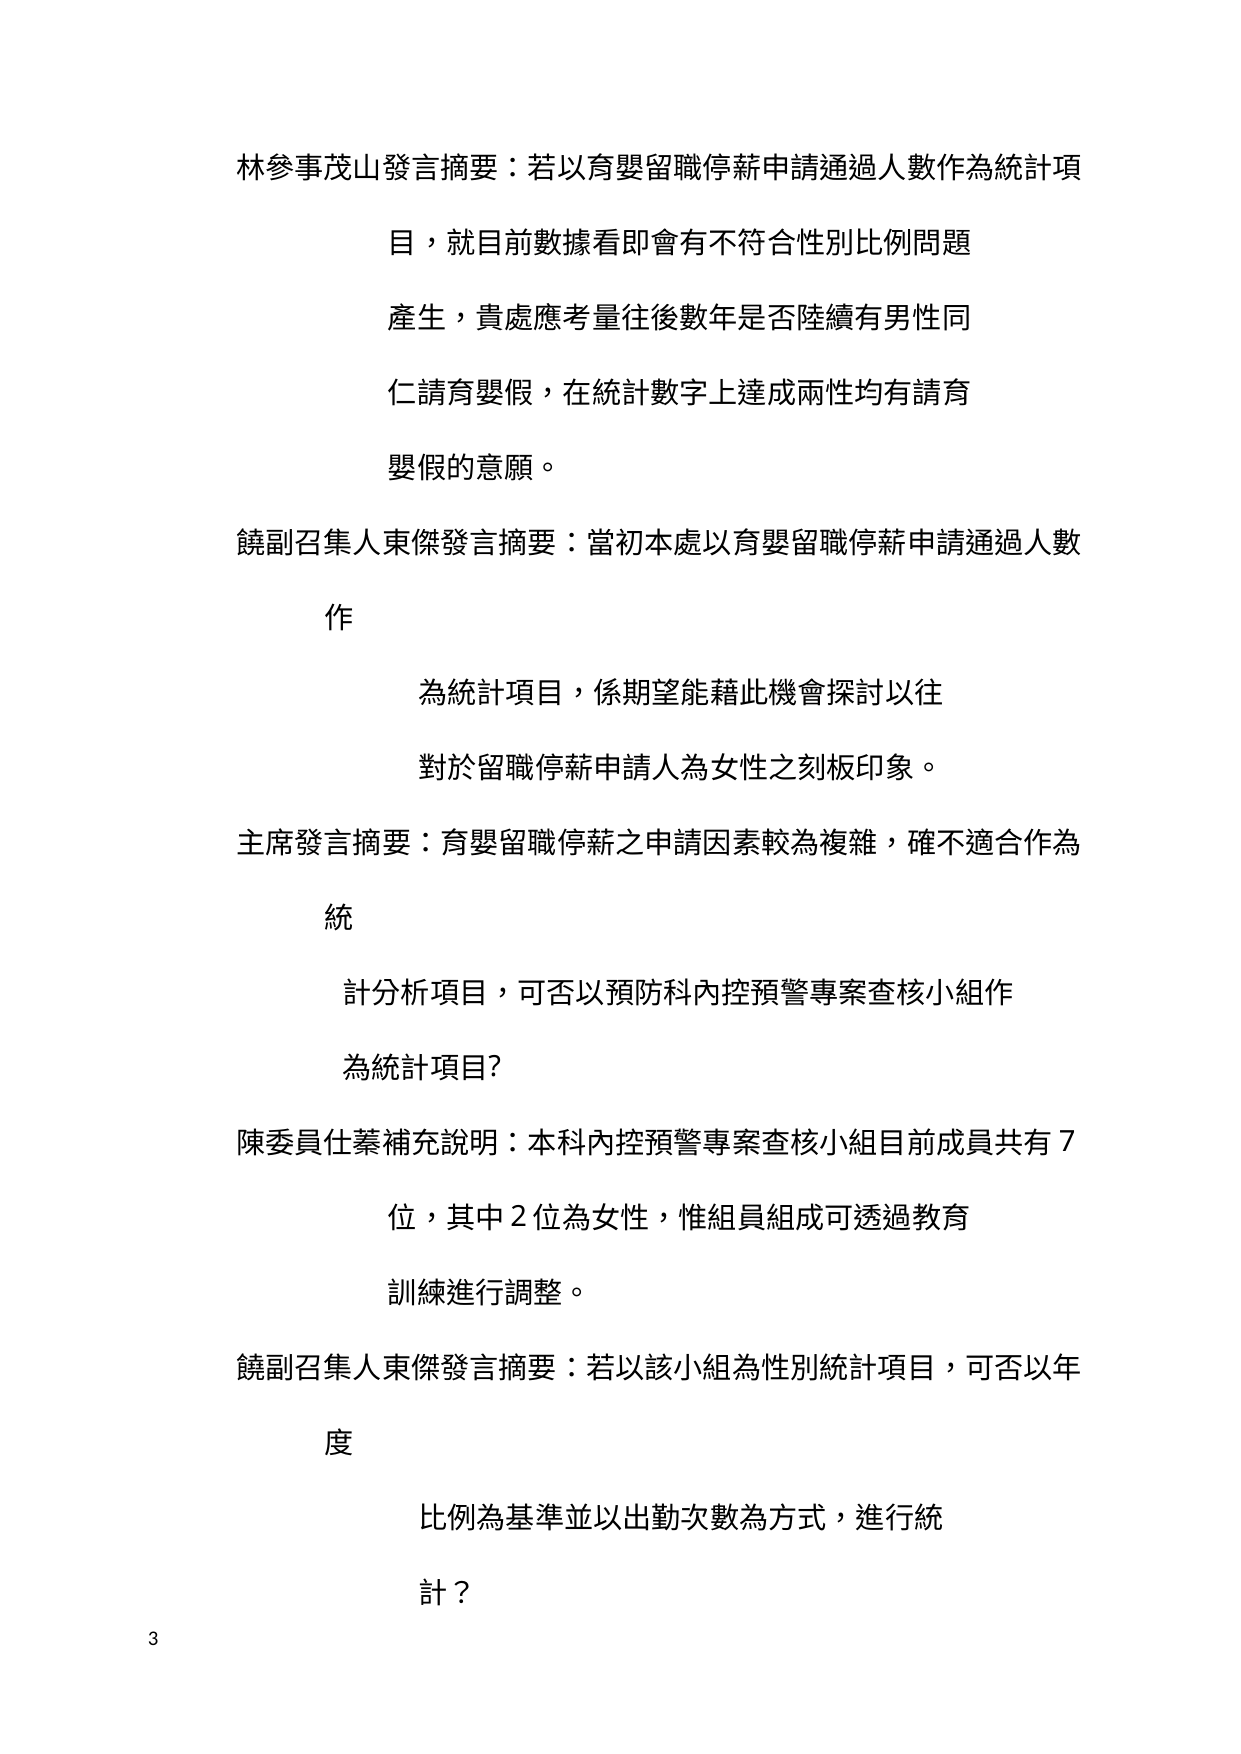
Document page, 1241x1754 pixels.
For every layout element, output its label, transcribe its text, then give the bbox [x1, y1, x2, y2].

text 對於留職停薪申請人為女性之刻板印象。 [236, 722, 1110, 797]
text 為統計項目? [236, 1022, 1110, 1097]
text 林參事茂山發言摘要：若以育嬰留職停薪申請通過人數作為統計項 [236, 122, 1110, 197]
text 饒副召集人東傑發言摘要：若以該小組為性別統計項目，可否以年度 [236, 1322, 1110, 1472]
text 嬰假的意願。 [236, 422, 1110, 497]
text 目，就目前數據看即會有不符合性別比例問題 [236, 197, 1110, 272]
text 計分析項目，可否以預防科內控預警專案查核小組作 [236, 947, 1110, 1022]
text 計？ [236, 1547, 1110, 1622]
text 產生，貴處應考量往後數年是否陸續有男性同 [236, 272, 1110, 347]
text 為統計項目，係期望能藉此機會探討以往 [236, 647, 1110, 722]
text 主席發言摘要：育嬰留職停薪之申請因素較為複雜，確不適合作為統 [236, 797, 1110, 947]
text 仁請育嬰假，在統計數字上達成兩性均有請育 [236, 347, 1110, 422]
text 饒副召集人東傑發言摘要：當初本處以育嬰留職停薪申請通過人數作 [236, 497, 1110, 647]
text 訓練進行調整。 [236, 1247, 1110, 1322]
text 比例為基準並以出勤次數為方式，進行統 [236, 1472, 1110, 1547]
text 位，其中2位為女性，惟組員組成可透過教育 [236, 1172, 1110, 1247]
text 陳委員仕蓁補充說明：本科內控預警專案查核小組目前成員共有7 [236, 1097, 1110, 1172]
